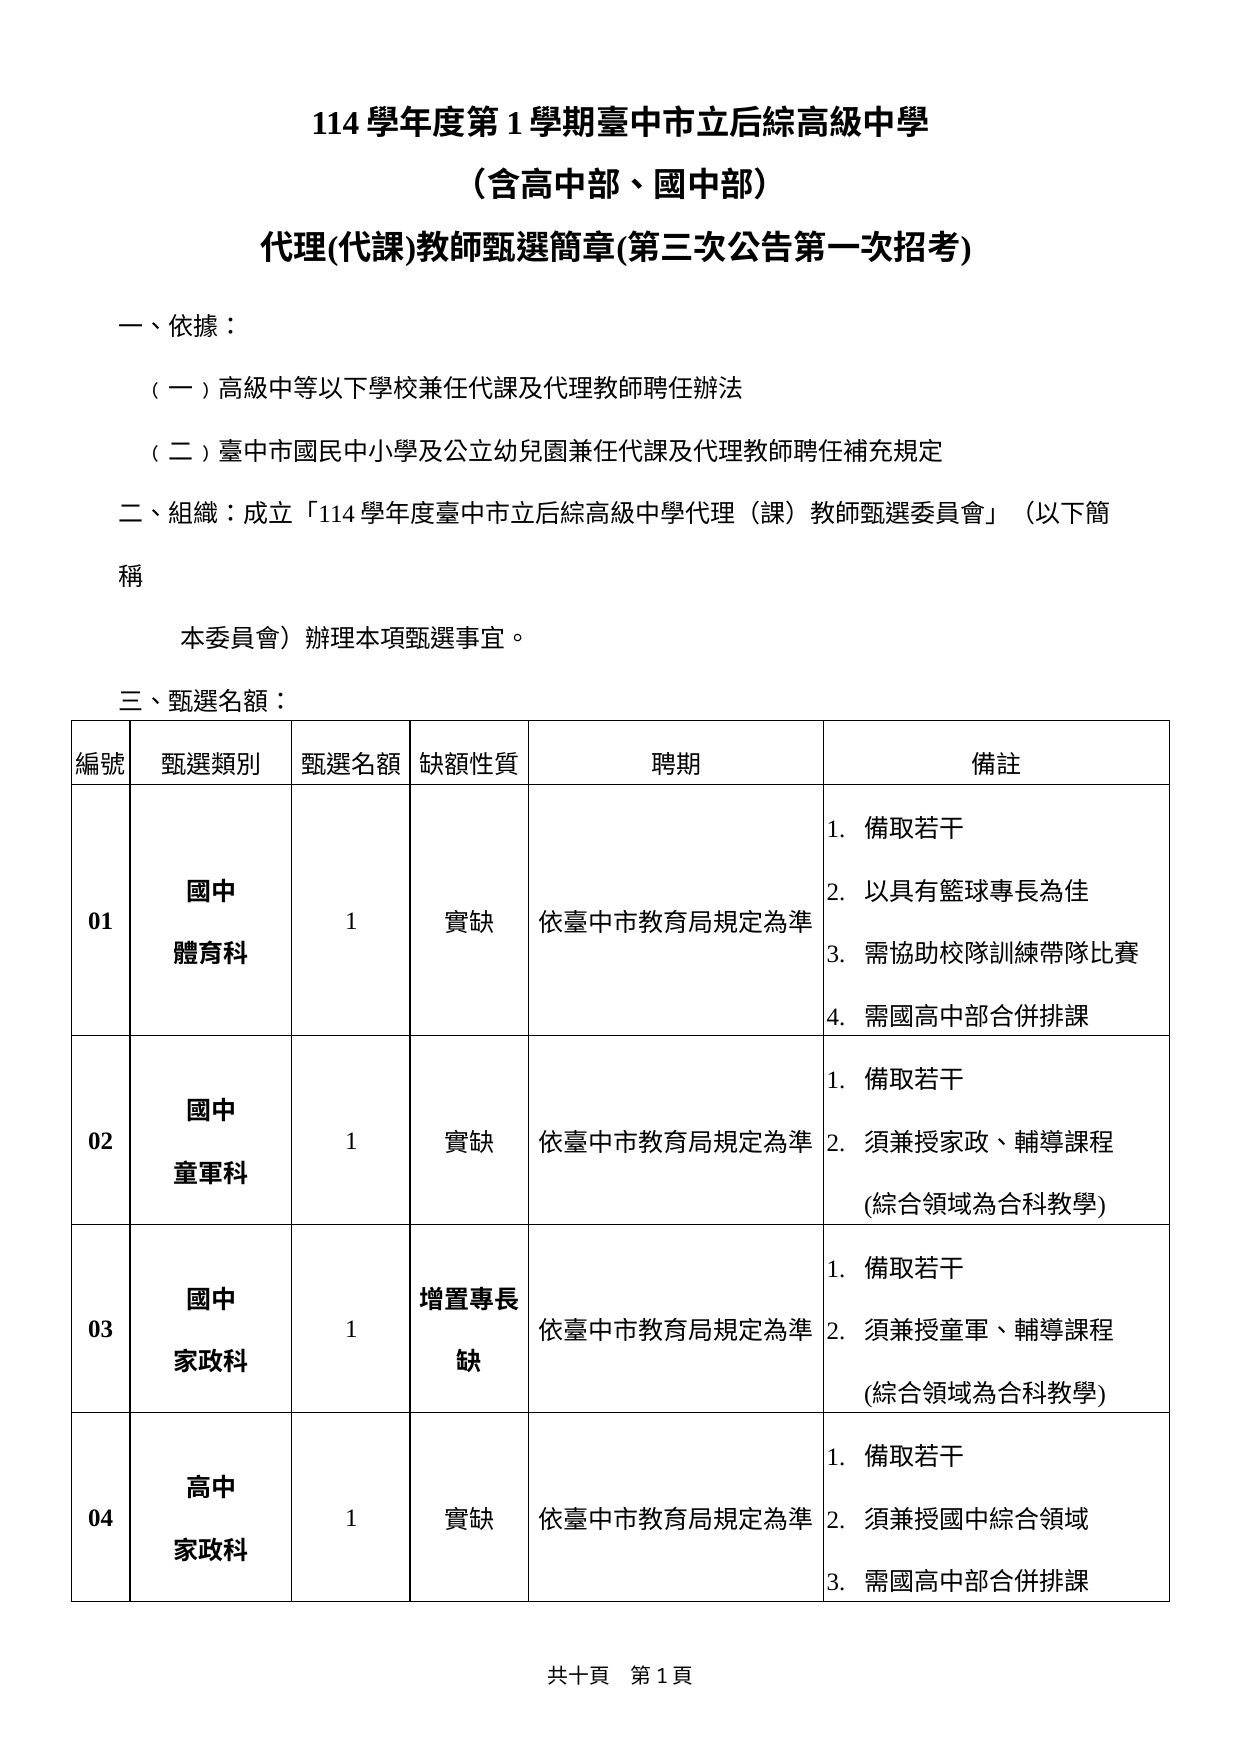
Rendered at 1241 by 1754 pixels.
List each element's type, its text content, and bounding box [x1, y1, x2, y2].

text 三、甄選名額： [118, 658, 1122, 720]
table_cell 依臺中市教育局規定為準 [529, 785, 823, 1035]
table_cell 國中 體育科 [131, 785, 291, 1035]
table_cell 依臺中市教育局規定為準 [529, 1413, 823, 1601]
table_cell 增置專長 缺 [411, 1225, 528, 1412]
text 114學年度第1學期臺中市立后綜高級中學 [118, 78, 1122, 141]
text ﹙二﹚臺中市國民中小學及公立幼兒園兼任代課及代理教師聘任補充規定 [143, 408, 1122, 470]
table_cell 1 [292, 785, 409, 1035]
table_header 甄選類別 [131, 721, 291, 784]
table_cell 1 [292, 1225, 409, 1412]
text 本委員會）辦理本項甄選事宜。 [118, 595, 1122, 658]
text 二、組織：成立「114學年度臺中市立后綜高級中學代理（課）教師甄選委員會」（以下簡稱 [118, 470, 1122, 595]
table_cell 國中 家政科 [131, 1225, 291, 1412]
text ﹙一﹚高級中等以下學校兼任代課及代理教師聘任辦法 [143, 345, 1122, 408]
table_cell 備取若干 以具有籃球專長為佳 需協助校隊訓練帶隊比賽 需國高中部合併排課 [824, 785, 1169, 1035]
table_cell 依臺中市教育局規定為準 [529, 1036, 823, 1223]
table_cell 依臺中市教育局規定為準 [529, 1225, 823, 1412]
table_cell 1 [292, 1413, 409, 1601]
text 一、依據： [118, 283, 1122, 345]
table_cell 實缺 [411, 785, 528, 1035]
table_cell 國中 童軍科 [131, 1036, 291, 1223]
table_header 備註 [824, 721, 1169, 784]
text （含高中部、國中部） [118, 141, 1122, 203]
table_cell 1 [292, 1036, 409, 1223]
table_cell 02 [72, 1036, 129, 1223]
table_header 編號 [72, 721, 129, 784]
table_header 甄選名額 [292, 721, 409, 784]
text 代理(代課)教師甄選簡章(第三次公告第一次招考) [118, 203, 1122, 266]
table_cell 備取若干 須兼授童軍、輔導課程 (綜合領域為合科教學) [824, 1225, 1169, 1412]
table_cell 03 [72, 1225, 129, 1412]
table_header 缺額性質 [411, 721, 528, 784]
table_cell 01 [72, 785, 129, 1035]
table_cell 備取若干 須兼授家政、輔導課程 (綜合領域為合科教學) [824, 1036, 1169, 1223]
table_cell 備取若干 須兼授國中綜合領域 需國高中部合併排課 [824, 1413, 1169, 1601]
table_cell 高中 家政科 [131, 1413, 291, 1601]
table_cell 實缺 [411, 1036, 528, 1223]
table_cell 實缺 [411, 1413, 528, 1601]
table_header 聘期 [529, 721, 823, 784]
table_cell 04 [72, 1413, 129, 1601]
